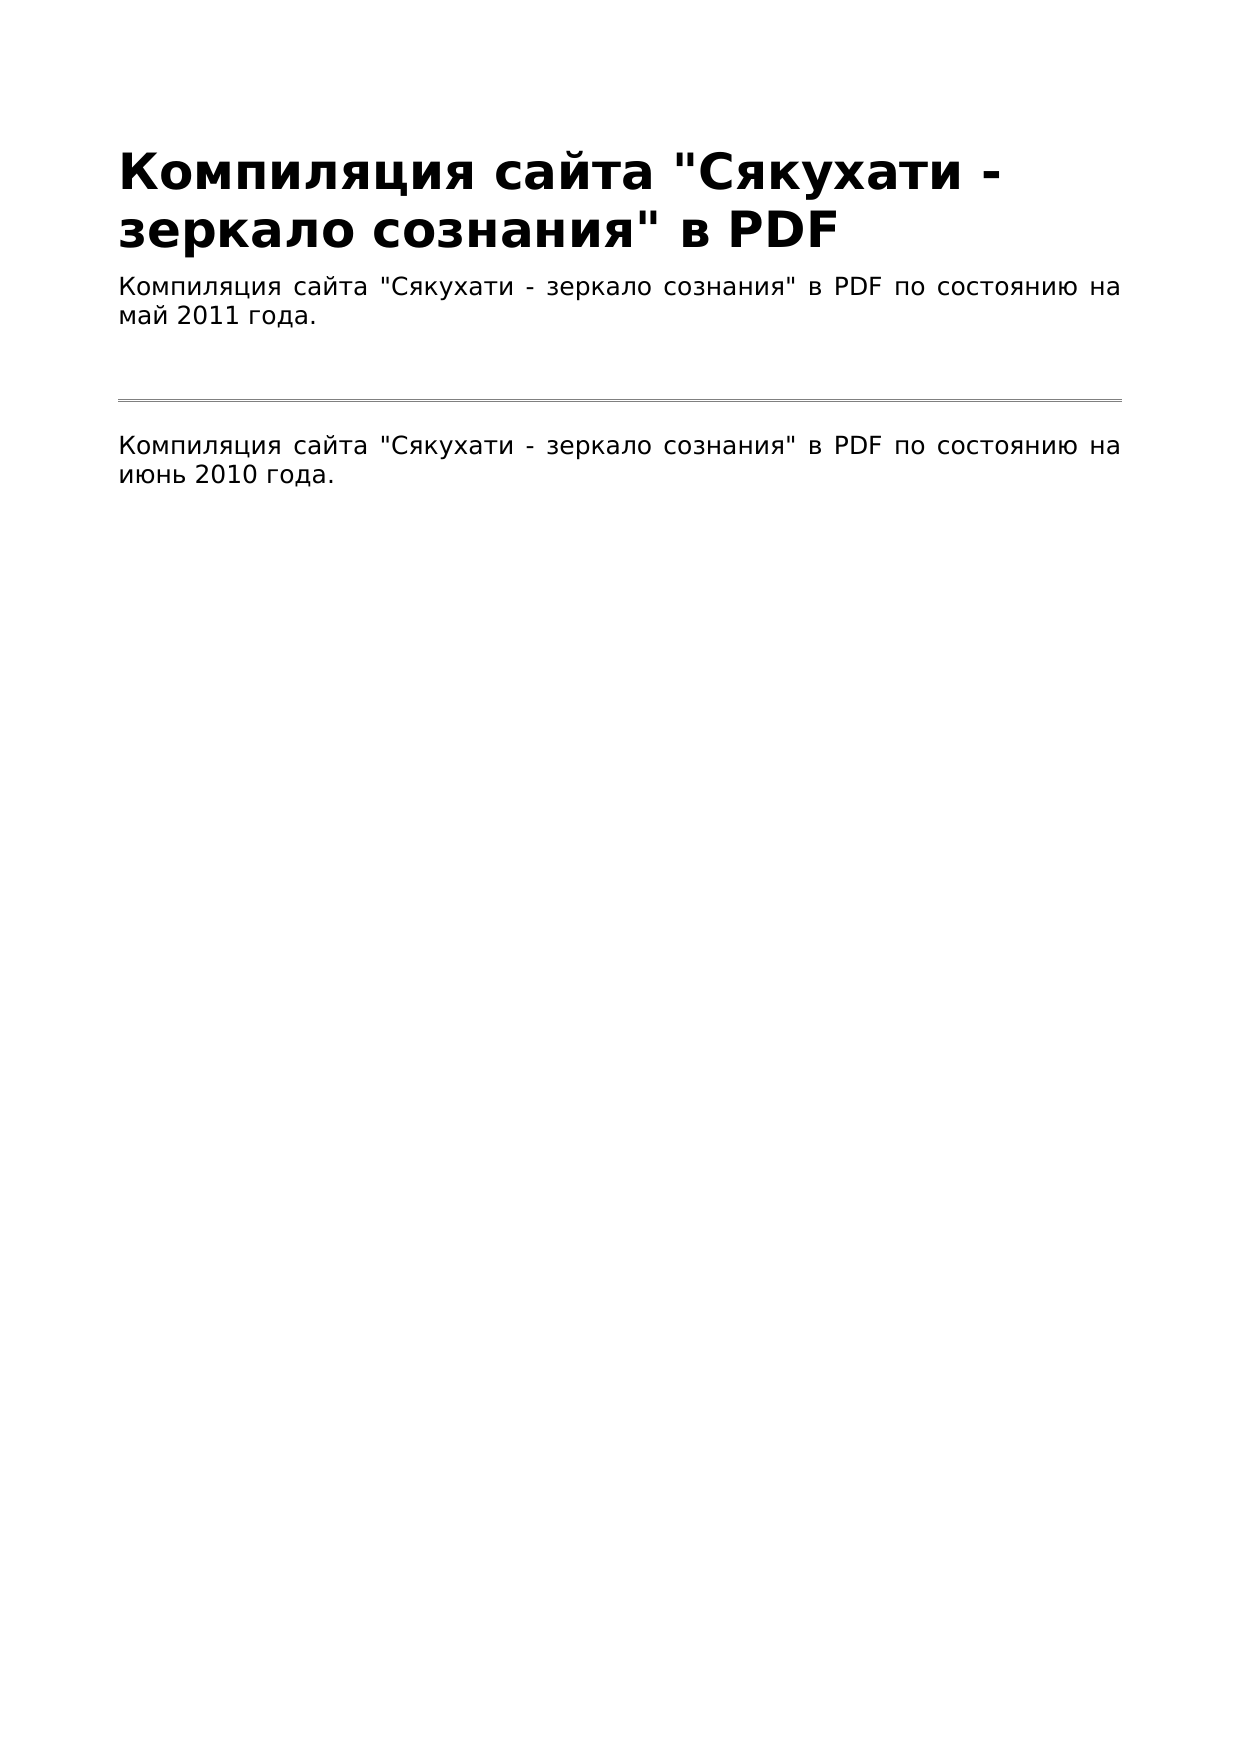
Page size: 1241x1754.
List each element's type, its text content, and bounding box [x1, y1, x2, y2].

subtitle Компиляция сайта "Сякухати - зеркало сознания" в PDF [118, 143, 1122, 259]
text FIXME internalmedia: books:native:shaku-rus.pdf [118, 502, 1122, 531]
text FIXME internalmedia: books:native:kompiljacija_sajta_sjakuxati_-_zerkalo_soznanija.pdf [118, 343, 1122, 372]
text Компиляция сайта "Сякухати - зеркало сознания" в PDF по состоянию на июнь 2010 года. [118, 431, 1122, 489]
text Компиляция сайта "Сякухати - зеркало сознания" в PDF по состоянию на май 2011 года. [118, 272, 1122, 330]
